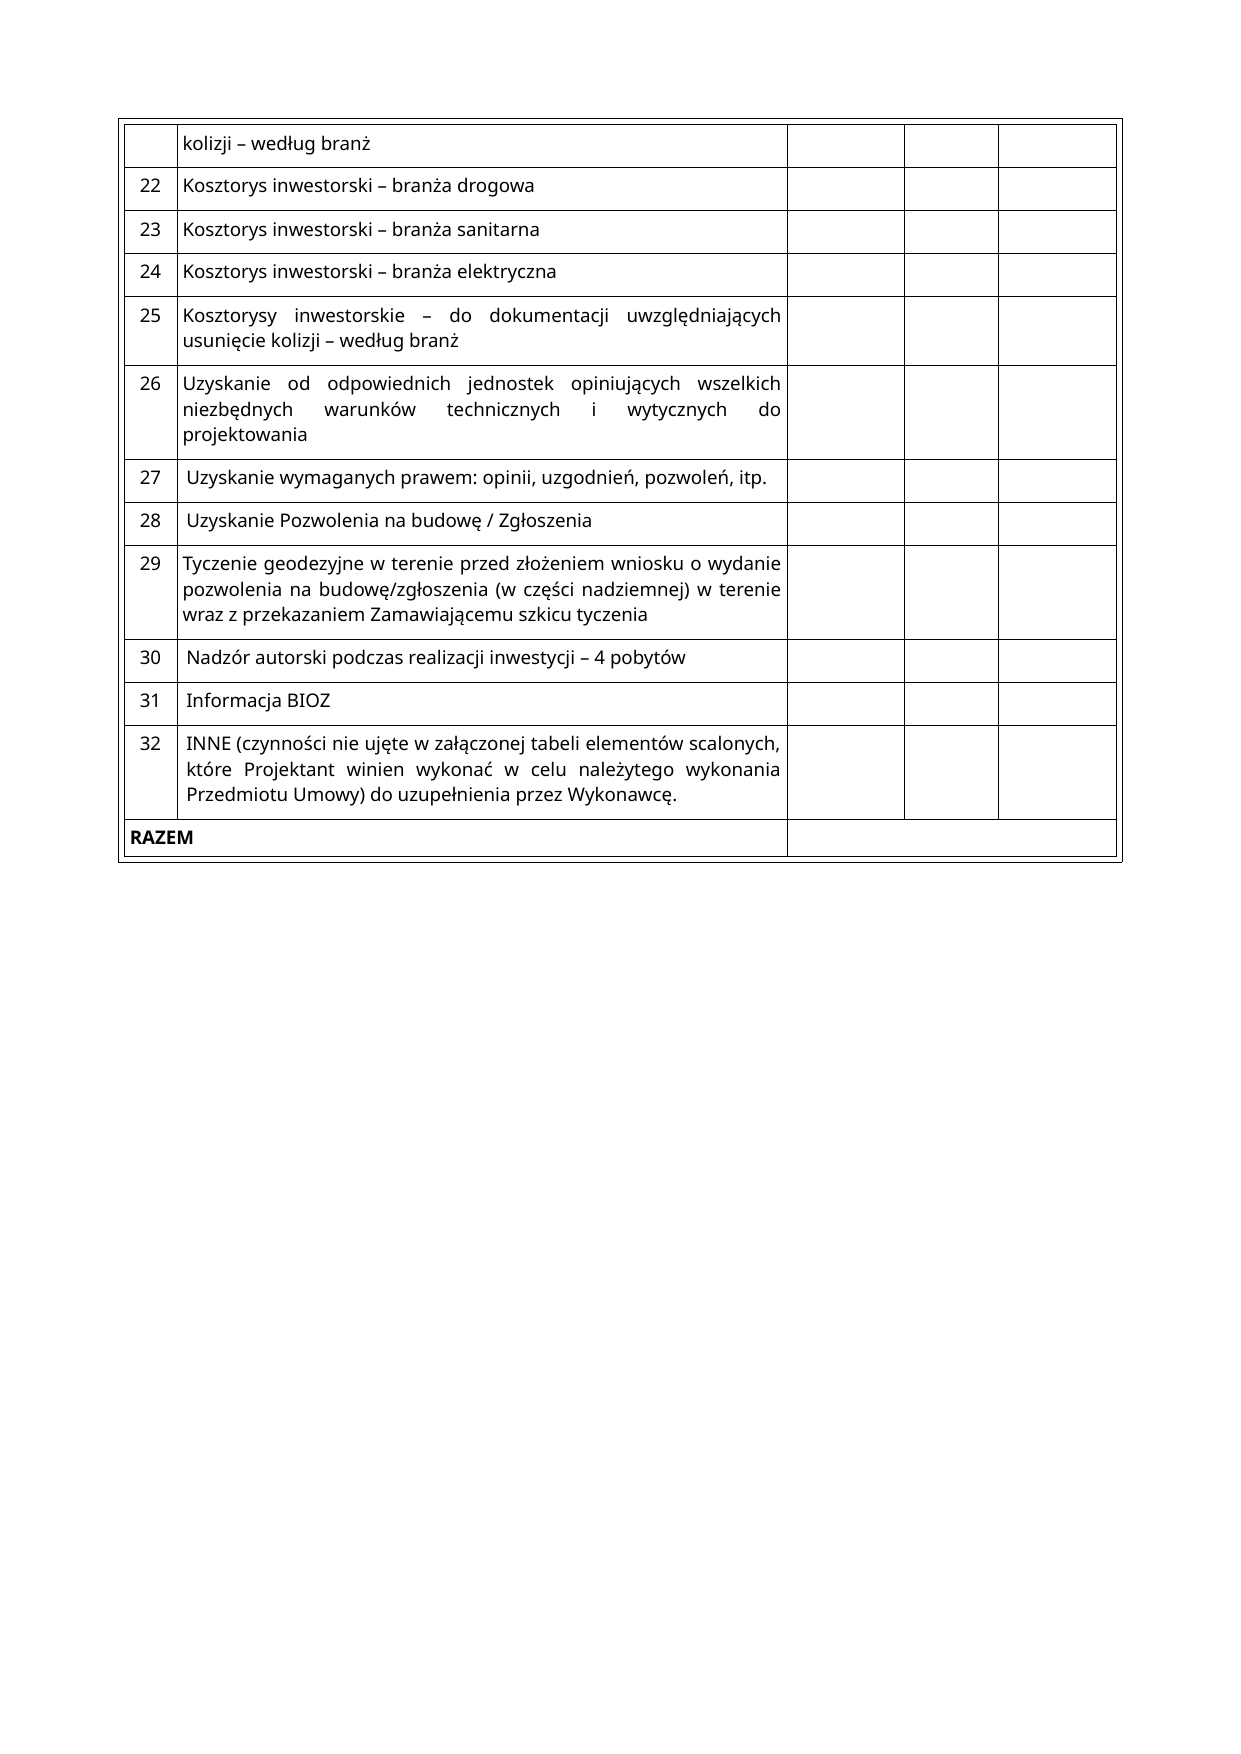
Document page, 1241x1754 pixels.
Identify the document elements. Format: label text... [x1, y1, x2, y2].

table_cell [999, 460, 1116, 502]
table_cell [905, 640, 998, 682]
table_cell [788, 683, 904, 725]
table_cell [999, 297, 1116, 364]
table_cell Uzyskanie od odpowiednich jednostek opiniujących wszelkich niezbędnych warunków technicznych i wytycznych do projektowania [178, 366, 787, 459]
table_cell [999, 366, 1116, 459]
table_cell [788, 726, 904, 819]
table_cell [999, 683, 1116, 725]
table_cell [788, 820, 1116, 856]
table_cell [905, 254, 998, 296]
table_cell kolizji – według branż [178, 125, 787, 167]
table_cell 23 [125, 211, 177, 253]
table_cell 24 [125, 254, 177, 296]
table_cell 30 [125, 640, 177, 682]
table_cell Informacja BIOZ [178, 683, 787, 725]
table_cell RAZEM [125, 820, 787, 856]
table_cell [905, 683, 998, 725]
table_cell [905, 503, 998, 545]
table_cell 22 [125, 168, 177, 210]
table_cell [905, 460, 998, 502]
table_cell [999, 125, 1116, 167]
table_cell Uzyskanie wymaganych prawem: opinii, uzgodnień, pozwoleń, itp. [178, 460, 787, 502]
table_cell [905, 297, 998, 364]
table_cell [905, 168, 998, 210]
table_cell [788, 460, 904, 502]
table_cell Kosztorys inwestorski – branża elektryczna [178, 254, 787, 296]
table_cell [788, 366, 904, 459]
table_cell 32 [125, 726, 177, 819]
table_cell Kosztorysy inwestorskie – do dokumentacji uwzględniających usunięcie kolizji – według branż [178, 297, 787, 364]
table_cell [788, 168, 904, 210]
table_cell [905, 726, 998, 819]
table_cell [905, 211, 998, 253]
table_cell [788, 503, 904, 545]
table_cell Kosztorys inwestorski – branża sanitarna [178, 211, 787, 253]
table_cell [999, 546, 1116, 639]
table_cell [905, 366, 998, 459]
table_cell [999, 254, 1116, 296]
table_cell 26 [125, 366, 177, 459]
table_cell [788, 254, 904, 296]
table_cell 25 [125, 297, 177, 364]
table_header [119, 119, 1122, 862]
table_cell 27 [125, 460, 177, 502]
table_cell [788, 640, 904, 682]
table_cell [125, 125, 177, 167]
table_cell [905, 125, 998, 167]
table_cell [999, 726, 1116, 819]
table_cell 28 [125, 503, 177, 545]
table_cell [999, 168, 1116, 210]
table_cell [999, 211, 1116, 253]
table_cell [905, 546, 998, 639]
table_cell [788, 297, 904, 364]
table_cell Uzyskanie Pozwolenia na budowę / Zgłoszenia [178, 503, 787, 545]
table_cell 31 [125, 683, 177, 725]
table_cell Tyczenie geodezyjne w terenie przed złożeniem wniosku o wydanie pozwolenia na budowę/zgłoszenia (w części nadziemnej) w terenie wraz z przekazaniem Zamawiającemu szkicu tyczenia [178, 546, 787, 639]
table_cell [788, 211, 904, 253]
table_cell 29 [125, 546, 177, 639]
table_cell [788, 546, 904, 639]
table_cell Nadzór autorski podczas realizacji inwestycji – 4 pobytów [178, 640, 787, 682]
table_cell INNE (czynności nie ujęte w załączonej tabeli elementów scalonych, które Projektant winien wykonać w celu należytego wykonania Przedmiotu Umowy) do uzupełnienia przez Wykonawcę. [178, 726, 787, 819]
table_cell Kosztorys inwestorski – branża drogowa [178, 168, 787, 210]
table_cell [788, 125, 904, 167]
table_cell [999, 640, 1116, 682]
table_cell [999, 503, 1116, 545]
